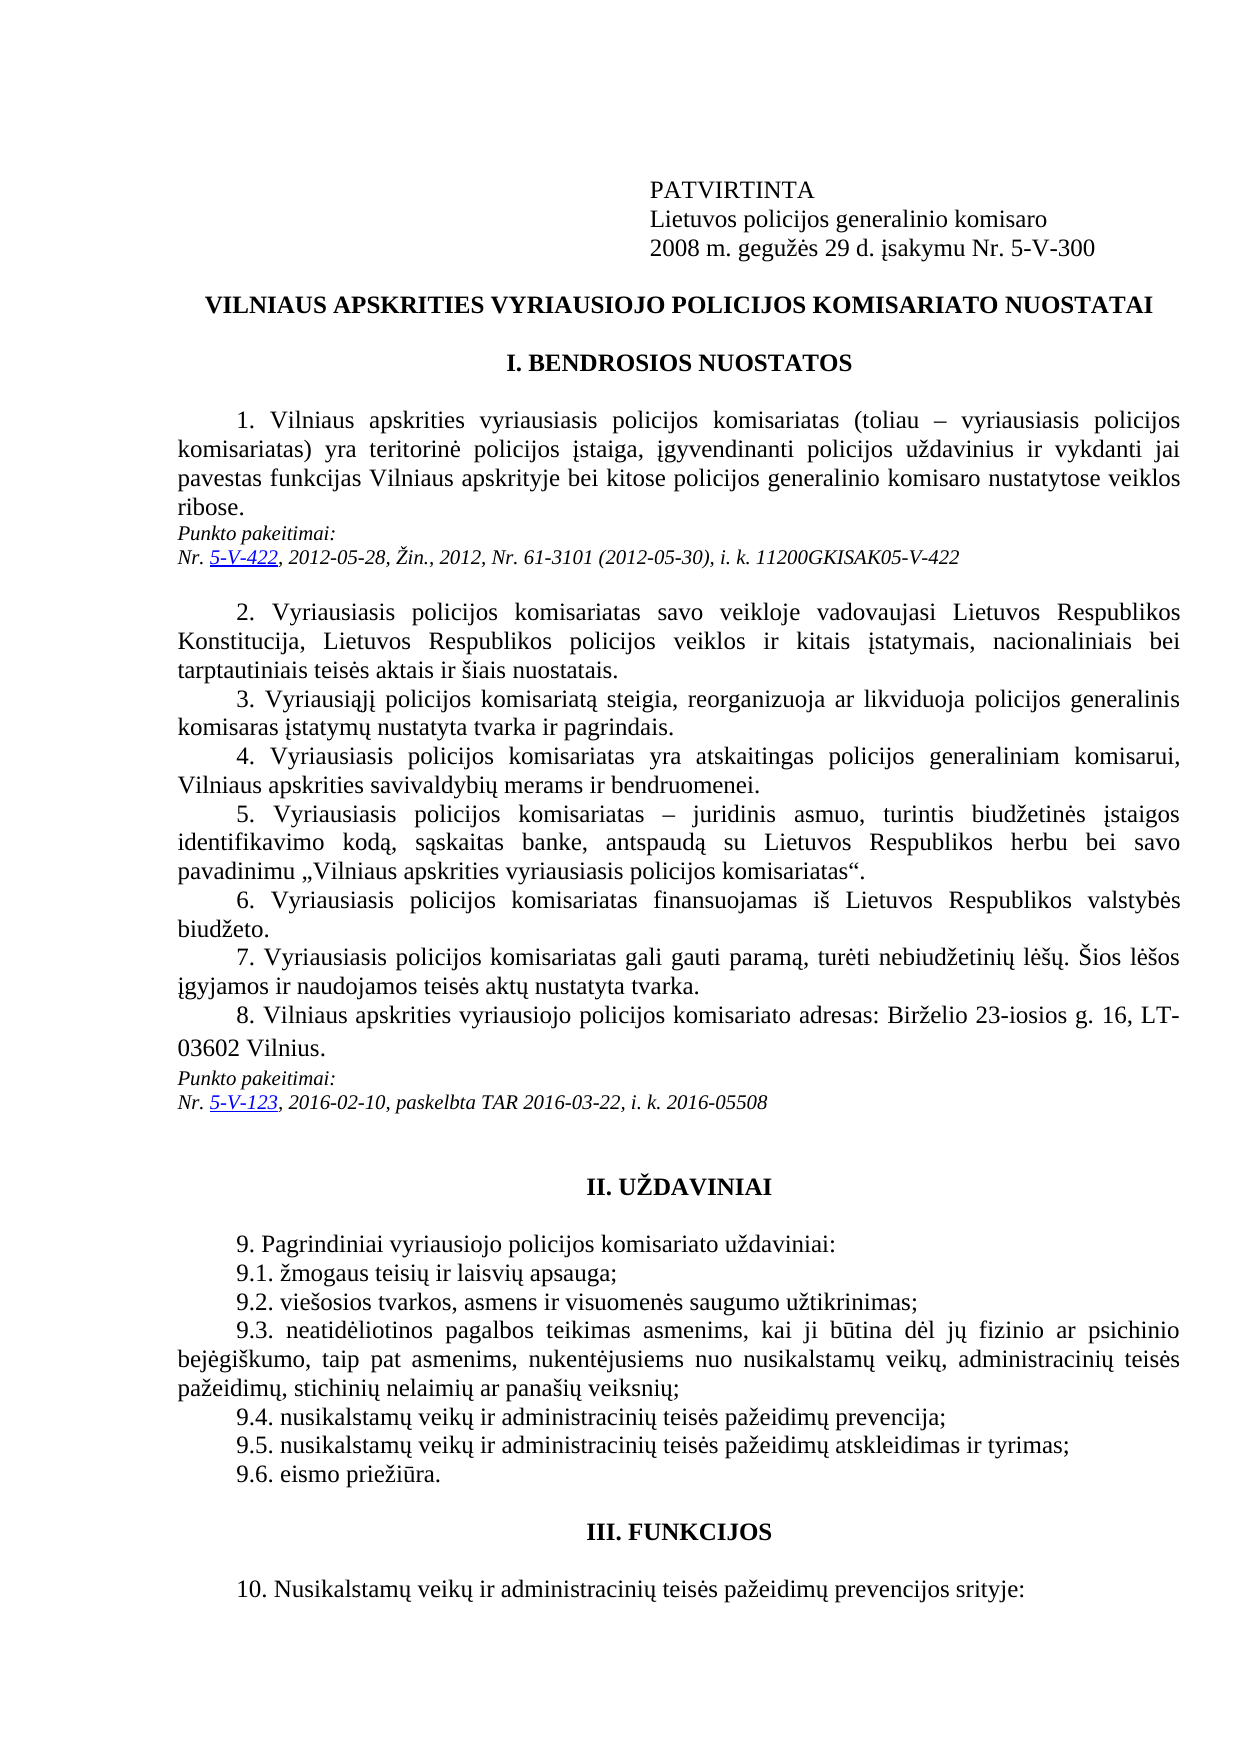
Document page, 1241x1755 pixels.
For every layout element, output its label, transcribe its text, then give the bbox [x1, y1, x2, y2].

text 9.6. eismo priežiūra. [177, 1459, 1181, 1488]
text I. BENDROSIOS NUOSTATOS [177, 348, 1181, 377]
text 6. Vyriausiasis policijos komisariatas finansuojamas iš Lietuvos Respublikos valstybės biudžeto. [177, 885, 1181, 942]
text 8. Vilniaus apskrities vyriausiojo policijos komisariato adresas: Birželio 23-iosios g. 16, LT-03602 Vilnius. [177, 1000, 1181, 1062]
text 3. Vyriausiąjį policijos komisariatą steigia, reorganizuoja ar likviduoja policijos generalinis komisaras įstatymų nustatyta tvarka ir pagrindais. [177, 684, 1181, 741]
text 9.5. nusikalstamų veikų ir administracinių teisės pažeidimų atskleidimas ir tyrimas; [177, 1430, 1181, 1459]
text 1. Vilniaus apskrities vyriausiasis policijos komisariatas (toliau – vyriausiasis policijos komisariatas) yra teritorinė policijos įstaiga, įgyvendinanti policijos uždavinius ir vykdanti jai pavestas funkcijas Vilniaus apskrityje bei kitose policijos generalinio komisaro nustatytose veiklos ribose. [177, 406, 1181, 521]
text VILNIAUS APSKRITIES VYRIAUSIOJO POLICIJOS KOMISARIATO NUOSTATAI [177, 291, 1181, 319]
text 4. Vyriausiasis policijos komisariatas yra atskaitingas policijos generaliniam komisarui, Vilniaus apskrities savivaldybių merams ir bendruomenei. [177, 741, 1181, 799]
text Punkto pakeitimai: [177, 521, 1181, 545]
text 9.3. neatidėliotinos pagalbos teikimas asmenims, kai ji būtina dėl jų fizinio ar psichinio bejėgiškumo, taip pat asmenims, nukentėjusiems nuo nusikalstamų veikų, administracinių teisės pažeidimų, stichinių nelaimių ar panašių veiksnių; [177, 1315, 1181, 1402]
text 9. Pagrindiniai vyriausiojo policijos komisariato uždaviniai: [177, 1229, 1181, 1258]
text PATVIRTINTA [649, 176, 1181, 204]
text II. UŽDAVINIAI [177, 1172, 1181, 1200]
text Lietuvos policijos generalinio komisaro [649, 204, 1181, 233]
text 9.4. nusikalstamų veikų ir administracinių teisės pažeidimų prevencija; [177, 1402, 1181, 1430]
text 5. Vyriausiasis policijos komisariatas – juridinis asmuo, turintis biudžetinės įstaigos identifikavimo kodą, sąskaitas banke, antspaudą su Lietuvos Respublikos herbu bei savo pavadinimu „Vilniaus apskrities vyriausiasis policijos komisariatas“. [177, 799, 1181, 885]
text 2. Vyriausiasis policijos komisariatas savo veikloje vadovaujasi Lietuvos Respublikos Konstitucija, Lietuvos Respublikos policijos veiklos ir kitais įstatymais, nacionaliniais bei tarptautiniais teisės aktais ir šiais nuostatais. [177, 597, 1181, 684]
text Nr. 5-V-123, 2016-02-10, paskelbta TAR 2016-03-22, i. k. 2016-05508 [177, 1090, 1181, 1114]
text 7. Vyriausiasis policijos komisariatas gali gauti paramą, turėti nebiudžetinių lėšų. Šios lėšos įgyjamos ir naudojamos teisės aktų nustatyta tvarka. [177, 942, 1181, 1000]
text 2008 m. gegužės 29 d. įsakymu Nr. 5-V-300 [649, 233, 1181, 262]
text 9.1. žmogaus teisių ir laisvių apsauga; [177, 1258, 1181, 1287]
text Punkto pakeitimai: [177, 1066, 1181, 1090]
text Nr. 5-V-422, 2012-05-28, Žin., 2012, Nr. 61-3101 (2012-05-30), i. k. 11200GKISAK05-V-422 [177, 545, 1181, 569]
text 9.2. viešosios tvarkos, asmens ir visuomenės saugumo užtikrinimas; [177, 1287, 1181, 1315]
text 10. Nusikalstamų veikų ir administracinių teisės pažeidimų prevencijos srityje: [177, 1574, 1181, 1603]
text III. FUNKCIJOS [177, 1517, 1181, 1545]
